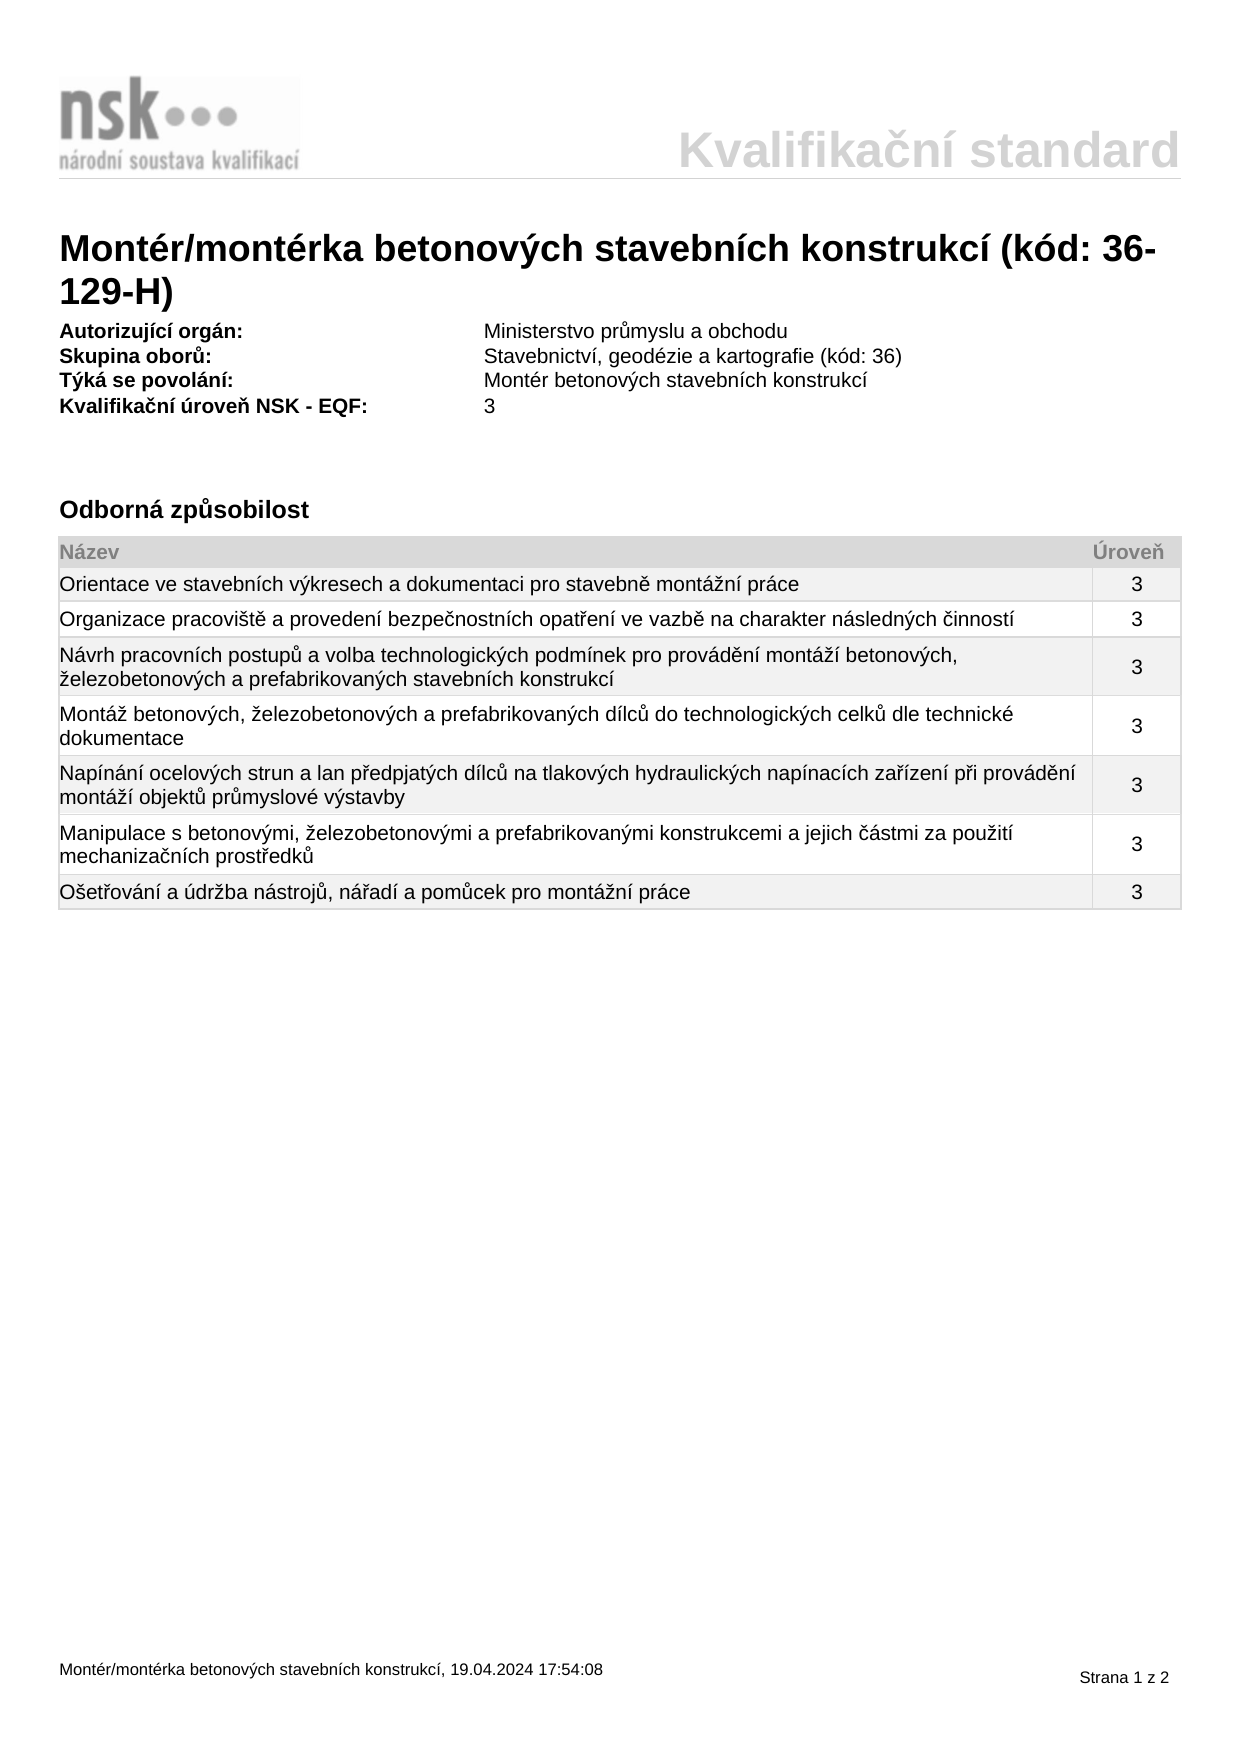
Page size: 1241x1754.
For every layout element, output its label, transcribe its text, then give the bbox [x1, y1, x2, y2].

picture [58, 59, 621, 172]
table_cell [626, 1435, 862, 1659]
table_cell [626, 1208, 862, 1434]
table_header Kvalifikační standard [626, 59, 1181, 178]
table_cell Ministerstvo průmyslu a obchodu [484, 319, 1181, 344]
table_cell Ošetřování a údržba nástrojů, nářadí a pomůcek pro montážní práce [60, 875, 1092, 908]
table_cell Napínání ocelových strun a lan předpjatých dílců na tlakových hydraulických napínacích zařízení při provádění montáží objektů průmyslové výstavby [60, 756, 1092, 813]
table_cell 3 [484, 394, 1181, 417]
table_cell [1093, 1208, 1169, 1434]
table_cell [59, 313, 483, 319]
table_cell [862, 1435, 1093, 1659]
table_cell Úroveň [1093, 538, 1180, 566]
table_cell [1169, 524, 1181, 536]
table_cell Skupina oborů: [59, 344, 483, 368]
table_cell Manipulace s betonovými, železobetonovými a prefabrikovanými konstrukcemi a jejich částmi za použití mechanizačních prostředků [60, 815, 1092, 873]
table_cell Název [60, 538, 1092, 566]
table_cell Návrh pracovních postupů a volba technologických podmínek pro provádění montáží betonových, železobetonových a prefabrikovaných stavebních konstrukcí [60, 638, 1092, 695]
table_cell [59, 910, 483, 1208]
table_cell Montér betonových stavebních konstrukcí [484, 368, 1181, 393]
table_cell [59, 179, 1181, 196]
table_cell [620, 196, 626, 224]
table_cell [1093, 910, 1169, 1208]
table_cell Montér/montérka betonových stavebních konstrukcí (kód: 36-129-H) [59, 224, 1181, 313]
table_cell Odborná způsobilost [59, 490, 1181, 524]
table_cell 3 [1093, 696, 1180, 755]
table_cell [626, 313, 862, 319]
table_cell [1093, 1435, 1169, 1659]
table_cell Kvalifikační úroveň NSK - EQF: [59, 394, 483, 417]
table_cell [59, 196, 483, 224]
table_cell [1169, 313, 1181, 319]
table_cell Orientace ve stavebních výkresech a dokumentaci pro stavebně montážní práce [60, 568, 1092, 600]
table_cell [862, 196, 1093, 224]
table_cell [1169, 196, 1181, 224]
table_cell [1169, 910, 1181, 1208]
table_cell Autorizující orgán: [59, 319, 483, 343]
table_cell [862, 313, 1093, 319]
table_cell [484, 910, 620, 1208]
table_cell Montér/montérka betonových stavebních konstrukcí, 19.04.2024 17:54:08 [59, 1660, 862, 1696]
table_cell [59, 172, 483, 178]
table_cell 3 [1093, 568, 1180, 600]
table_cell [59, 1435, 483, 1659]
table_cell [626, 524, 862, 536]
table_cell [59, 1208, 483, 1434]
table_cell [59, 418, 483, 489]
table_cell Montáž betonových, železobetonových a prefabrikovaných dílců do technologických celků dle technické dokumentace [60, 696, 1092, 755]
table_cell [862, 418, 1093, 489]
table_cell [1093, 418, 1169, 489]
table_cell [620, 418, 626, 489]
table_cell [1093, 524, 1169, 536]
table_cell [620, 1435, 626, 1659]
table_cell [626, 196, 862, 224]
table_cell Týká se povolání: [59, 368, 483, 392]
table_cell [484, 1435, 620, 1659]
table_cell [626, 910, 862, 1208]
table_cell [862, 524, 1093, 536]
table_cell 3 [1093, 602, 1180, 636]
table_cell [620, 524, 626, 536]
table_cell [484, 524, 620, 536]
table_cell [484, 172, 620, 178]
table_cell [626, 418, 862, 489]
table_cell Stavebnictví, geodézie a kartografie (kód: 36) [484, 344, 1181, 368]
table_cell 3 [1093, 815, 1180, 873]
table_cell [862, 910, 1093, 1208]
table_cell 3 [1093, 756, 1180, 813]
table_cell [1169, 1208, 1181, 1434]
table_cell [484, 1208, 620, 1434]
table_cell [1093, 313, 1169, 319]
table_cell [484, 196, 620, 224]
table_cell Organizace pracoviště a provedení bezpečnostních opatření ve vazbě na charakter následných činností [60, 602, 1092, 636]
table_cell [484, 313, 620, 319]
table_cell Strana 1 z 2 [862, 1660, 1169, 1696]
table_cell [1169, 418, 1181, 489]
table_cell [59, 524, 483, 536]
table_cell 3 [1093, 638, 1180, 695]
table_header [621, 59, 626, 172]
table_cell [1169, 1660, 1181, 1696]
table_cell [1169, 1435, 1181, 1659]
table_cell 3 [1093, 875, 1180, 908]
table_cell [1093, 196, 1169, 224]
table_cell [620, 910, 626, 1208]
table_cell [484, 418, 620, 489]
table_cell [862, 1208, 1093, 1434]
table_cell [620, 1208, 626, 1434]
